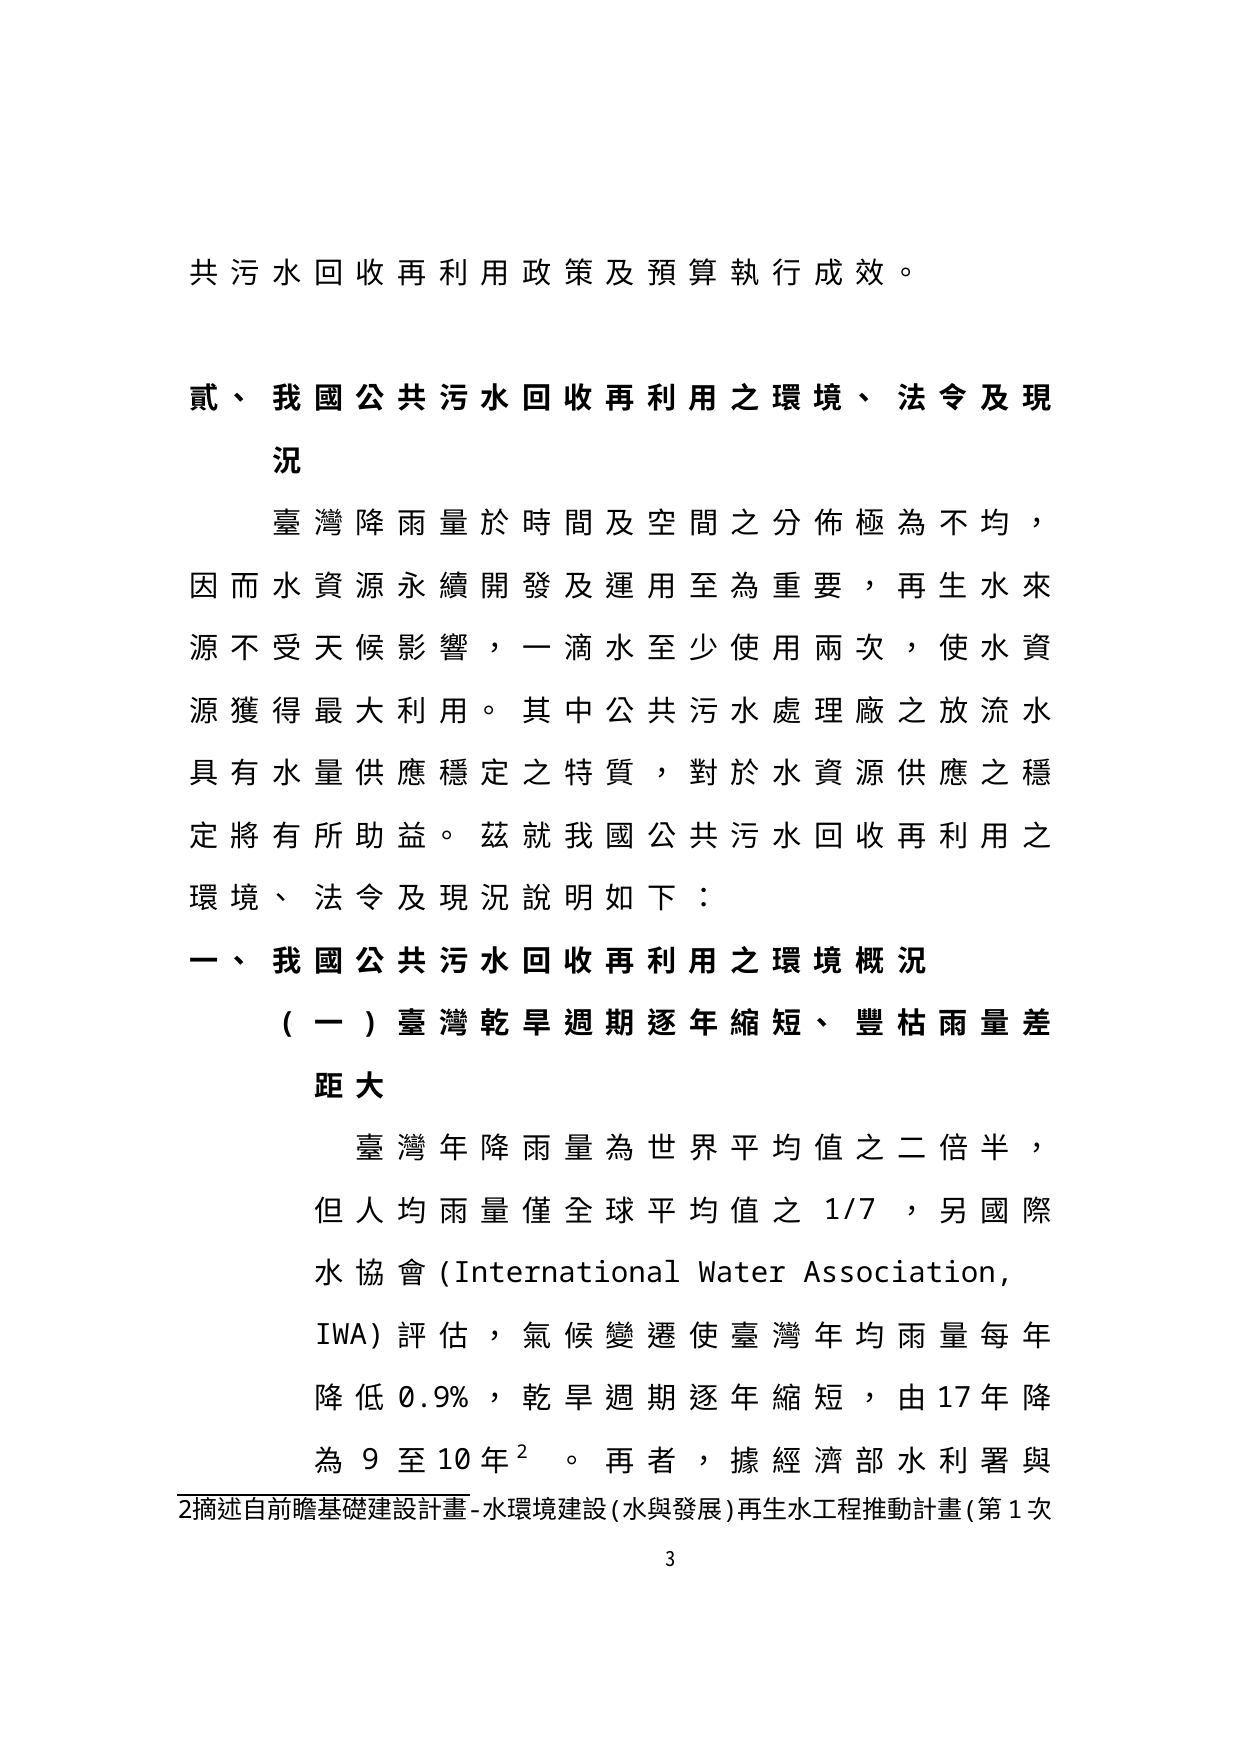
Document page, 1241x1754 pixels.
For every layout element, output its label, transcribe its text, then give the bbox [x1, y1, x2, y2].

text 臺灣年降雨量為世界平均值之二倍半，但人均雨量僅全球平均值之1/7，另國際水協會(International Water Association, IWA)評估，氣候變遷使臺灣年均雨量每年降低0.9%，乾旱週期逐年縮短，由17年降為9至10年。再者，據經濟部水利署與國家災害防救科技中心模擬110至129年降雨情境，顯示臺灣面臨「豐偏枯、枯愈枯」現象，豐枯期降雨量均有減少趨勢。此外，雨量在時間及空間之分佈極不均勻，豐枯差距逐漸加大(詳附圖1)，枯豐期雨量比，北部區域4：6，中部區域2：8，南部區域1：9，越往南部豐枯期雨量差異越形懸殊。 [271, 1104, 1058, 1479]
text 臺灣降雨量於時間及空間之分佈極為不均，因而水資源永續開發及運用至為重要，再生水來源不受天候影響，一滴水至少使用兩次，使水資源獲得最大利用。其中公共污水處理廠之放流水具有水量供應穩定之特質，對於水資源供應之穩定將有所助益。茲就我國公共污水回收再利用之環境、法令及現況說明如下： [183, 479, 1058, 917]
text 共污水回收再利用政策及預算執行成效。 [183, 229, 1058, 292]
text (一)臺灣乾旱週期逐年縮短、豐枯雨量差距大 [242, 979, 1058, 1104]
text 摘述自前瞻基礎建設計畫-水環境建設(水與發展)再生水工程推動計畫(第1次 [177, 1496, 1063, 1525]
text 一、我國公共污水回收再利用之環境概況 [183, 917, 1058, 979]
text 貳、我國公共污水回收再利用之環境、法令及現況 [183, 354, 1058, 479]
